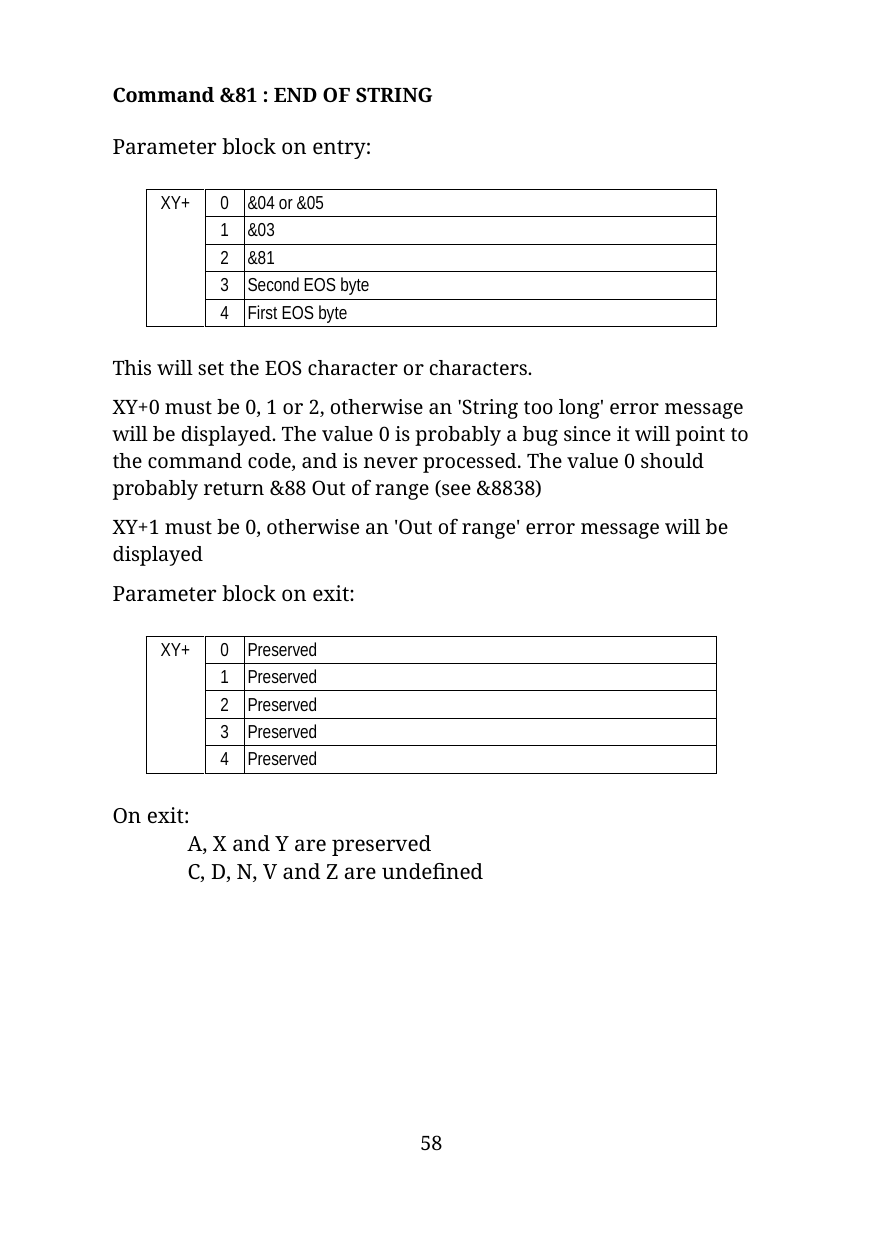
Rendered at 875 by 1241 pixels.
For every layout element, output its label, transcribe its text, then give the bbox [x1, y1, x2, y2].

table_header 0 [206, 637, 244, 663]
table_cell Preserved [245, 691, 716, 718]
text A, X and Y are preserved [112, 829, 750, 857]
table_cell 1 [206, 664, 244, 690]
table_cell Second EOS byte [245, 272, 716, 299]
text Parameter block on exit: [112, 579, 750, 607]
table_header XY+ [147, 637, 204, 773]
table_cell &81 [245, 245, 716, 271]
text XY+1 must be 0, otherwise an 'Out of range' error message will be displayed [112, 513, 750, 567]
table_cell Preserved [245, 719, 716, 745]
table_cell 3 [206, 272, 244, 299]
table_cell 1 [206, 217, 244, 244]
table_cell Preserved [245, 746, 716, 773]
table_header 0 [206, 190, 244, 216]
text This will set the EOS character or characters. [112, 354, 750, 381]
table_cell Preserved [245, 664, 716, 690]
text XY+0 must be 0, 1 or 2, otherwise an 'String too long' error message will be displayed. The value 0 is probably a bug since it will point to the command code, and is never processed. The value 0 should probably return &88 Out of range (see &8838) [112, 393, 750, 501]
table_cell 4 [206, 300, 244, 326]
table_cell &03 [245, 217, 716, 244]
table_header &04 or &05 [245, 190, 716, 216]
text C, D, N, V and Z are undefined [112, 857, 750, 886]
table_cell 2 [206, 691, 244, 718]
subtitle Command &81 : END OF STRING [112, 81, 750, 108]
table_cell 2 [206, 245, 244, 271]
table_header XY+ [147, 190, 204, 326]
table_cell First EOS byte [245, 300, 716, 326]
table_cell 4 [206, 746, 244, 773]
text Parameter block on entry: [112, 132, 750, 161]
text On exit: [112, 801, 750, 829]
table_cell 3 [206, 719, 244, 745]
table_header Preserved [245, 637, 716, 663]
